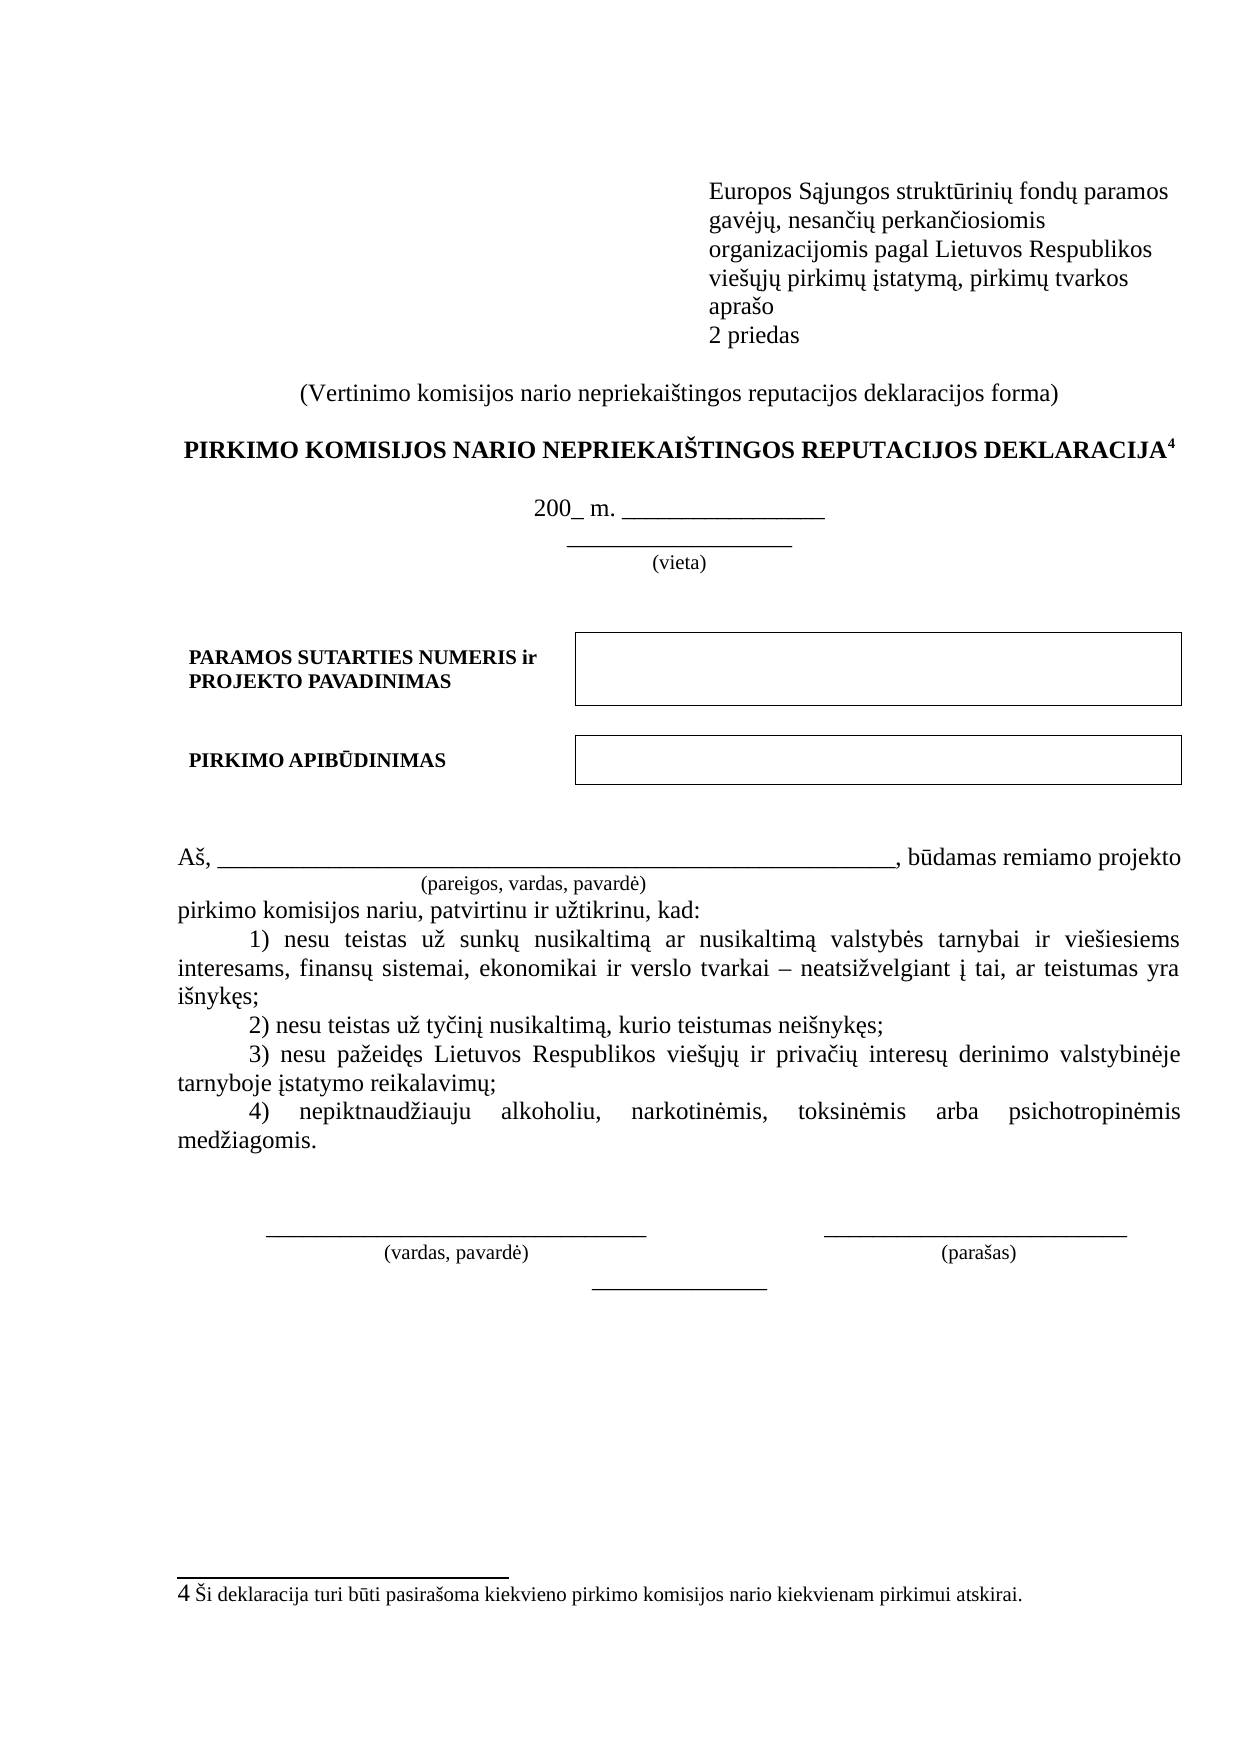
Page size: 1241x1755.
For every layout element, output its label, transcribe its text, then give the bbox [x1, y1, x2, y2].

text 3) nesu pažeidęs Lietuvos Respublikos viešųjų ir privačių interesų derinimo valstybinėje tarnyboje įstatymo reikalavimų; [177, 1039, 1181, 1096]
text PIRKIMO KOMISIJOS NARIO NEPRIEKAIŠTINGOS REPUTACIJOS DEKLARACIJA [177, 435, 1181, 464]
text (pareigos, vardas, pavardė) [177, 871, 1181, 895]
text 2) nesu teistas už tyčinį nusikaltimą, kurio teistumas neišnykęs; [177, 1010, 1181, 1039]
text 1) nesu teistas už sunkų nusikaltimą ar nusikaltimą valstybės tarnybai ir viešiesiems interesams, finansų sistemai, ekonomikai ir verslo tvarkai – neatsižvelgiant į tai, ar teistumas yra išnykęs; [177, 924, 1181, 1010]
text 4) nepiktnaudžiauju alkoholiu, narkotinėmis, toksinėmis arba psichotropinėmis medžiagomis. [177, 1096, 1181, 1154]
table_header [576, 736, 1181, 784]
text aprašo [177, 291, 1181, 320]
table_header [576, 633, 1181, 705]
text __________________ [177, 521, 1181, 550]
text Europos Sąjungos struktūrinių fondų paramos [177, 176, 1181, 205]
text viešųjų pirkimų įstatymą, pirkimų tvarkos [177, 263, 1181, 291]
text organizacijomis pagal Lietuvos Respublikos [177, 234, 1181, 263]
text 2 priedas [177, 320, 1181, 349]
text (vieta) [177, 550, 1181, 574]
text ______________ [177, 1264, 1181, 1293]
table_header PIRKIMO APIBŪDINIMAS [177, 735, 575, 784]
text pirkimo komisijos nariu, patvirtinu ir užtikrinu, kad: [177, 895, 1181, 924]
text 200_ m. [177, 493, 1181, 521]
text gavėjų, nesančių perkančiosiomis [177, 205, 1181, 234]
text Aš, , būdamas remiamo projekto [177, 842, 1181, 871]
text (vardas, pavardė) (parašas) [177, 1240, 1181, 1264]
text Ši deklaracija turi būti pasirašoma kiekvieno pirkimo komisijos nario kiekvienam pirkimui atskirai. [177, 1578, 1181, 1606]
text (Vertinimo komisijos nario nepriekaištingos reputacijos deklaracijos forma) [177, 378, 1181, 406]
table_header PARAMOS SUTARTIES NUMERIS ir PROJEKTO pavadinimas [177, 632, 575, 705]
